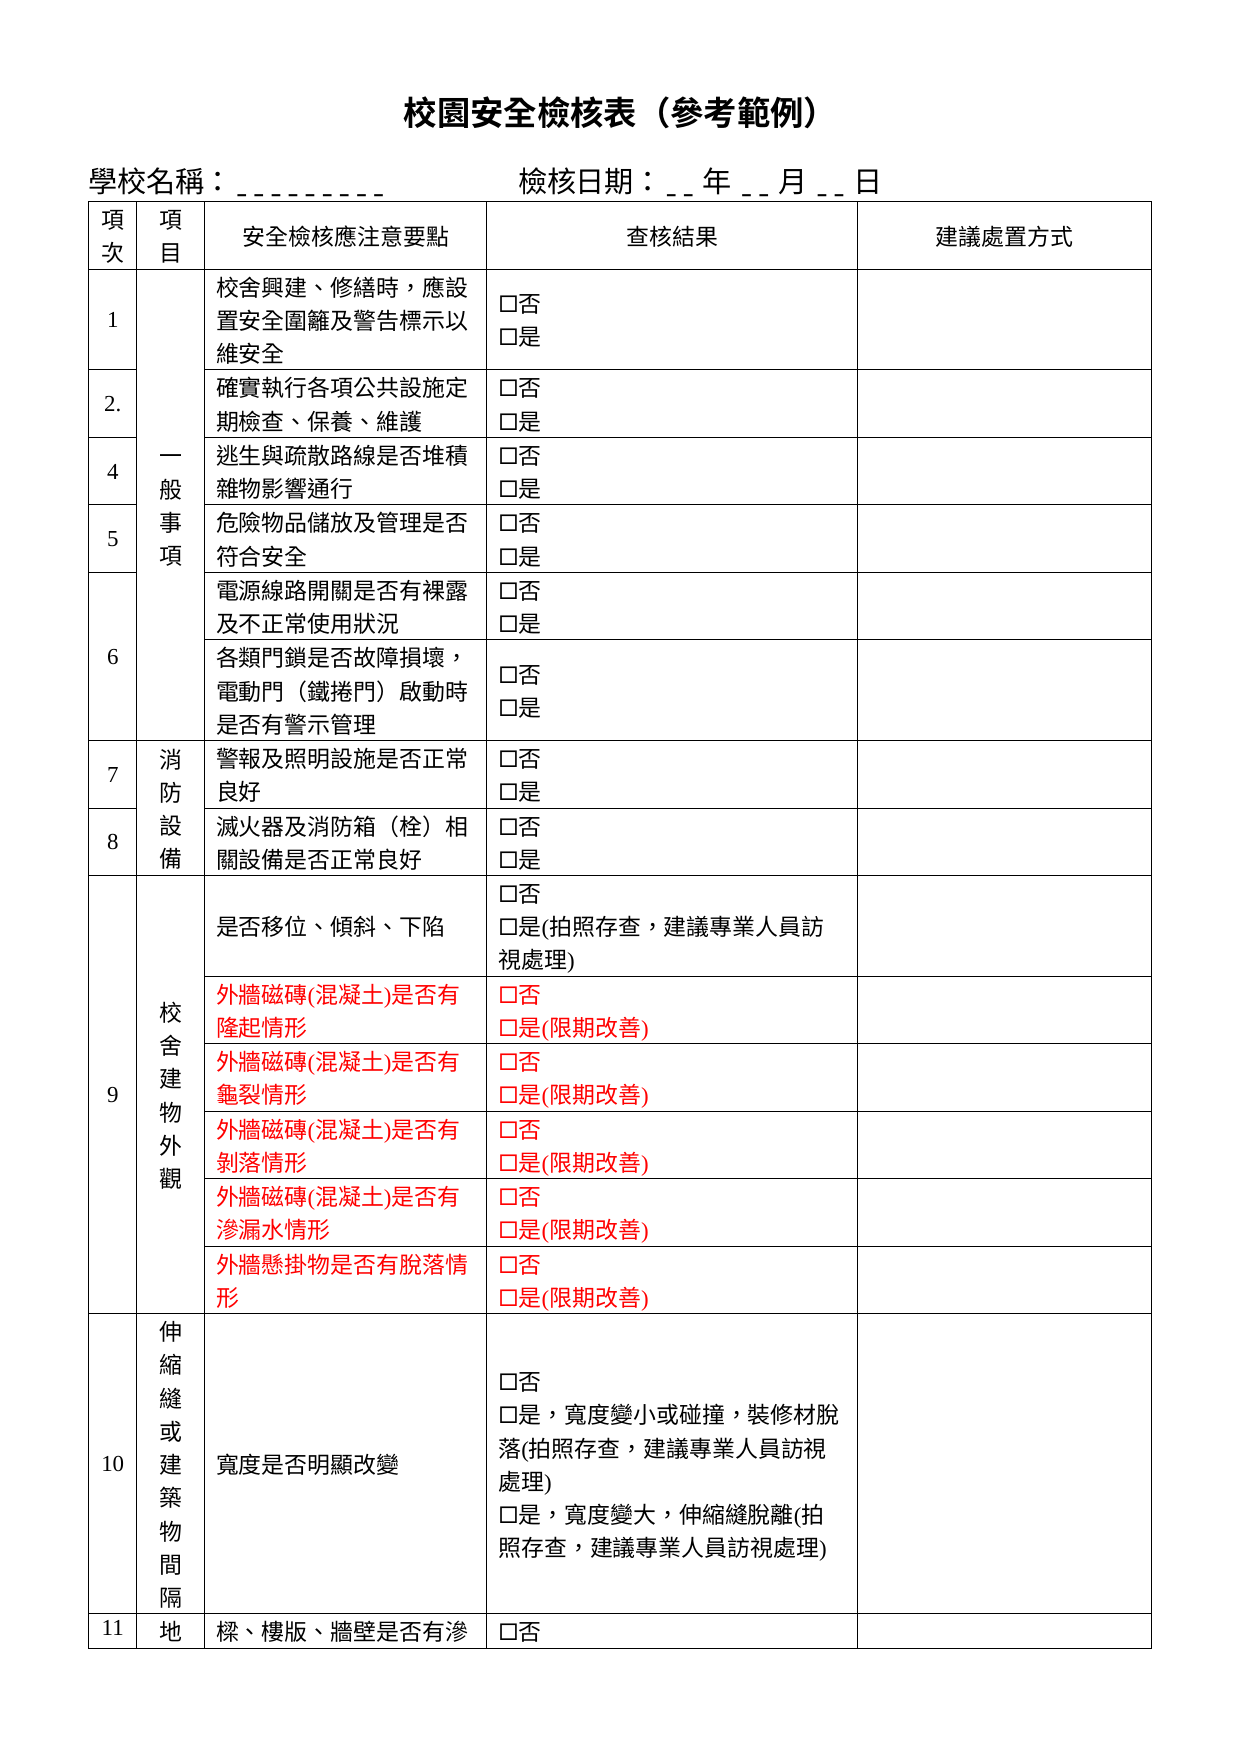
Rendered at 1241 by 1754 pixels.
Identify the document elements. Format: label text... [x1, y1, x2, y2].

table_cell [858, 1314, 1151, 1613]
table_cell 伸縮縫或建築物間隔 [137, 1314, 204, 1613]
table_cell [858, 1179, 1151, 1246]
table_cell [858, 1247, 1151, 1313]
table_cell 外牆磁磚(混凝土)是否有隆起情形 [205, 977, 486, 1043]
table_cell [858, 876, 1151, 976]
table_cell 否 是 [487, 270, 857, 369]
table_cell 否 是 [487, 809, 857, 875]
table_cell 4 [89, 438, 136, 504]
table_cell 是否移位、傾斜、下陷 [205, 876, 486, 976]
table_cell [858, 438, 1151, 504]
table_cell 一般 事項 [137, 270, 204, 740]
table_cell 地 [137, 1614, 204, 1647]
table_cell 否 是(拍照存查，建議專業人員訪 視處理) [487, 876, 857, 976]
table_cell 11 [89, 1614, 136, 1647]
table_cell [858, 370, 1151, 437]
table_cell [858, 640, 1151, 740]
table_cell 否 是 [487, 370, 857, 437]
table_cell 外牆磁磚(混凝土)是否有滲漏水情形 [205, 1179, 486, 1246]
table_cell 外牆磁磚(混凝土)是否有剝落情形 [205, 1112, 486, 1178]
text 學校名稱：ˍˍˍˍˍˍˍˍˍ 檢核日期：ˍˍ年ˍˍ月ˍˍ日 [89, 158, 1152, 201]
table_cell 否 是(限期改善) [487, 1112, 857, 1178]
table_cell 2. [89, 370, 136, 437]
table_cell [858, 505, 1151, 572]
table_cell [858, 270, 1151, 369]
table_cell 10 [89, 1314, 136, 1613]
table_cell 否 是 [487, 741, 857, 807]
table_cell 否 是 [487, 640, 857, 740]
table_header 建議處置方式 [858, 202, 1151, 268]
table_cell 校舍建物外觀 [137, 876, 204, 1313]
table_cell 否 是(限期改善) [487, 977, 857, 1043]
table_cell 消防 設備 [137, 741, 204, 875]
table_cell 外牆懸掛物是否有脫落情形 [205, 1247, 486, 1313]
table_cell 危險物品儲放及管理是否符合安全 [205, 505, 486, 572]
table_cell [858, 741, 1151, 807]
table_cell 否 是 [487, 573, 857, 639]
table_cell 各類門鎖是否故障損壞，電動門（鐵捲門）啟動時是否有警示管理 [205, 640, 486, 740]
table_cell 否 是 [487, 505, 857, 572]
table_cell 校舍興建、修繕時，應設置安全圍籬及警告標示以維安全 [205, 270, 486, 369]
table_cell 確實執行各項公共設施定期檢查、保養、維護 [205, 370, 486, 437]
table_header 查核結果 [487, 202, 857, 268]
table_header 項次 [89, 202, 136, 268]
table_cell 否 是，寬度變小或碰撞，裝修材脫落(拍照存查，建議專業人員訪視處理) 是，寬度變大，伸縮縫脫離(拍照存查，建議專業人員訪視處理) [487, 1314, 857, 1613]
text 校園安全檢核表（參考範例） [89, 86, 1152, 134]
table_cell 1 [89, 270, 136, 369]
table_cell 滅火器及消防箱（栓）相關設備是否正常良好 [205, 809, 486, 875]
table_header 安全檢核應注意要點 [205, 202, 486, 268]
table_cell [858, 1614, 1151, 1647]
table_cell [858, 809, 1151, 875]
table_header 項目 [137, 202, 204, 268]
table_cell 外牆磁磚(混凝土)是否有龜裂情形 [205, 1044, 486, 1111]
table_cell 逃生與疏散路線是否堆積雜物影響通行 [205, 438, 486, 504]
table_cell 5 [89, 505, 136, 572]
table_cell 否 是(限期改善) [487, 1044, 857, 1111]
table_cell [858, 1112, 1151, 1178]
table_cell [858, 573, 1151, 639]
table_cell [858, 977, 1151, 1043]
table_cell 否 是(限期改善) [487, 1247, 857, 1313]
table_cell 8 [89, 809, 136, 875]
table_cell 警報及照明設施是否正常良好 [205, 741, 486, 807]
table_cell [858, 1044, 1151, 1111]
table_cell 電源線路開關是否有裸露及不正常使用狀況 [205, 573, 486, 639]
table_cell 9 [89, 876, 136, 1313]
table_cell 否 是(限期改善) [487, 1179, 857, 1246]
table_cell 否 是 [487, 438, 857, 504]
table_cell 樑、樓版、牆壁是否有滲 [205, 1614, 486, 1647]
table_cell 寬度是否明顯改變 [205, 1314, 486, 1613]
table_cell 否 [487, 1614, 857, 1647]
table_cell 6 [89, 573, 136, 740]
table_cell 7 [89, 741, 136, 807]
